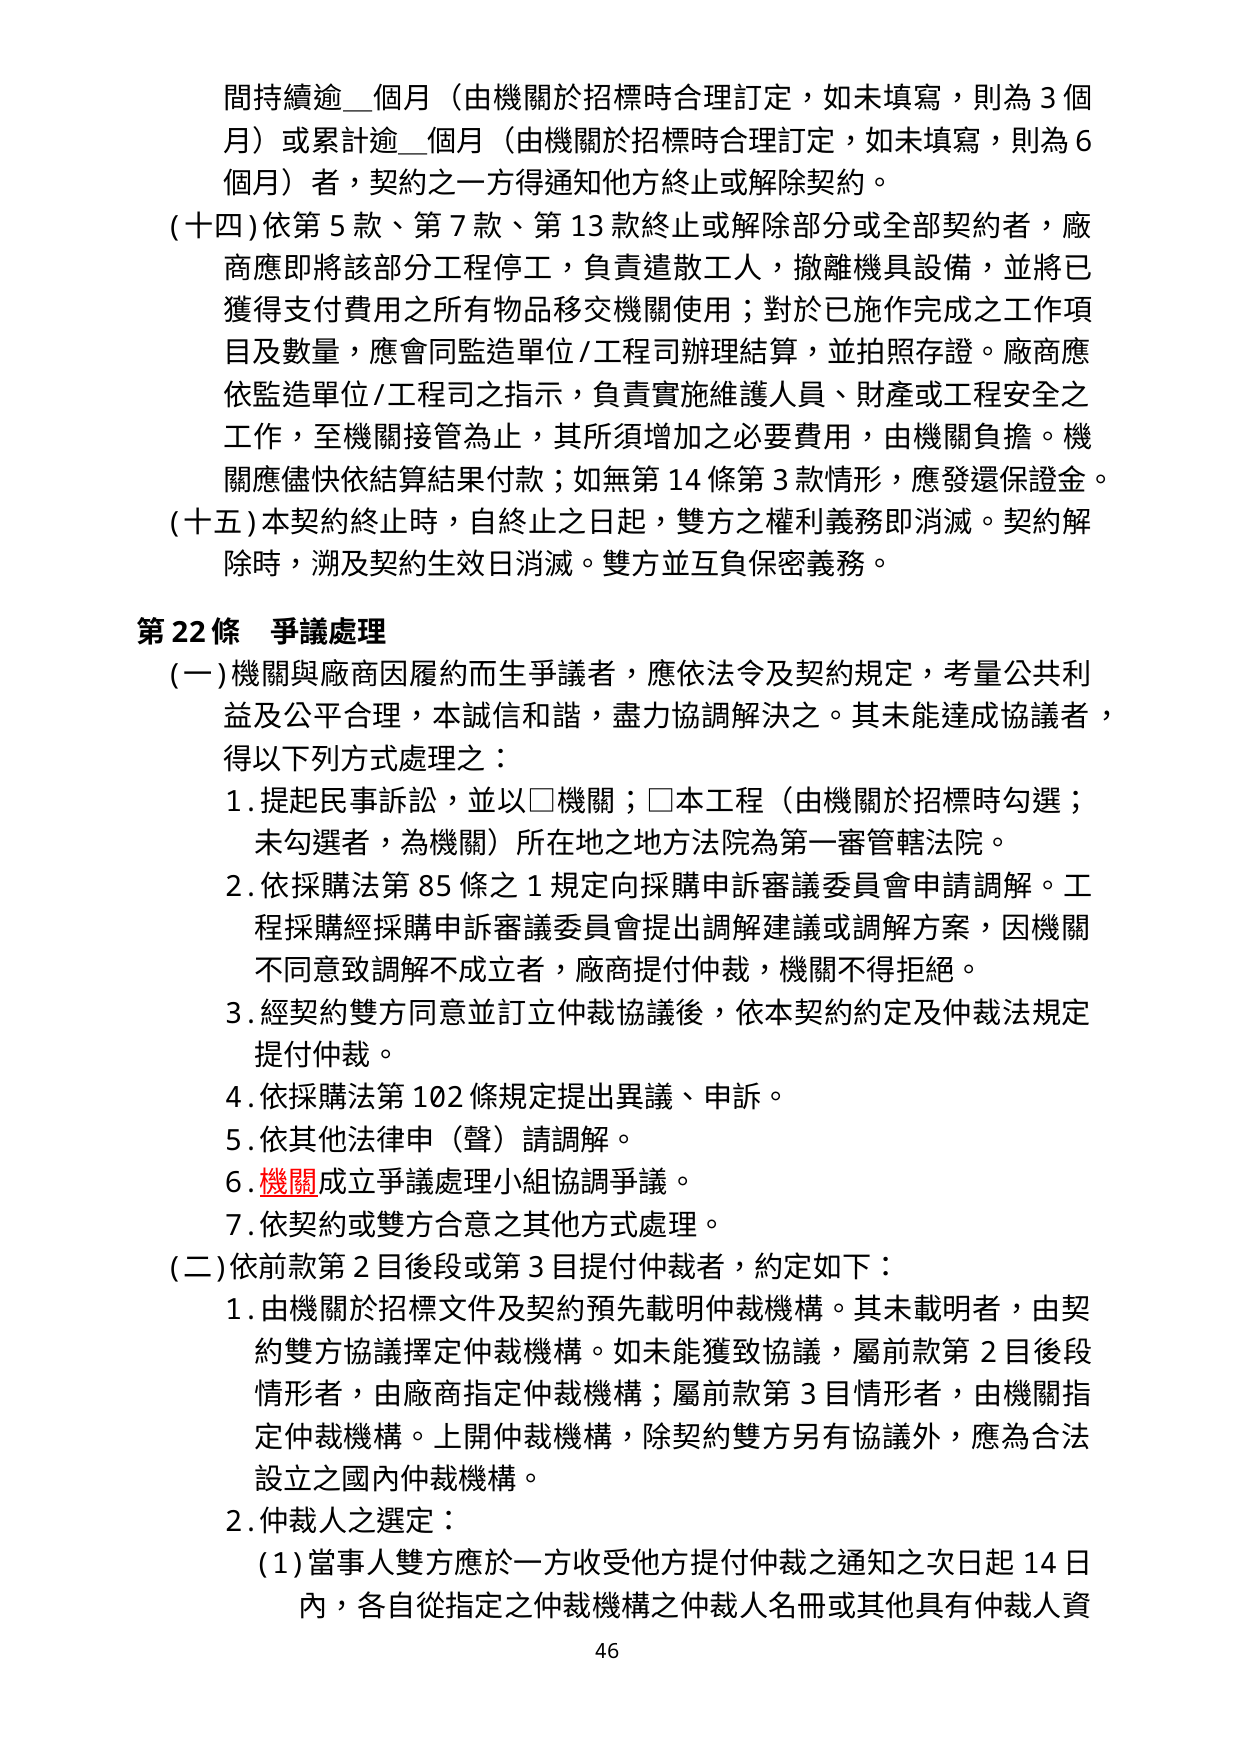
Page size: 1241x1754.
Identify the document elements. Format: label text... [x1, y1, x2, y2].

text 第22條 爭議處理 [136, 608, 1092, 651]
text 3.經契約雙方同意並訂立仲裁協議後，依本契約約定及仲裁法規定提付仲裁。 [224, 989, 1092, 1074]
text (十四)依第5款、第7款、第13款終止或解除部分或全部契約者，廠商應即將該部分工程停工，負責遣散工人，撤離機具設備，並將已獲得支付費用之所有物品移交機關使用；對於已施作完成之工作項目及數量，應會同監造單位/工程司辦理結算，並拍照存證。廠商應依監造單位/工程司之指示，負責實施維護人員、財產或工程安全之工作，至機關接管為止，其所須增加之必要費用，由機關負擔。機關應儘快依結算結果付款；如無第14條第3款情形，應發還保證金。 [165, 202, 1092, 498]
text 2.仲裁人之選定： [224, 1498, 1092, 1540]
text 間持續逾＿個月（由機關於招標時合理訂定，如未填寫，則為3個月）或累計逾＿個月（由機關於招標時合理訂定，如未填寫，則為6個月）者，契約之一方得通知他方終止或解除契約。 [165, 75, 1092, 202]
text (十五)本契約終止時，自終止之日起，雙方之權利義務即消滅。契約解除時，溯及契約生效日消滅。雙方並互負保密義務。 [165, 498, 1092, 583]
text (一)機關與廠商因履約而生爭議者，應依法令及契約規定，考量公共利益及公平合理，本誠信和諧，盡力協調解決之。其未能達成協議者，得以下列方式處理之： [165, 651, 1092, 778]
text 5.依其他法律申（聲）請調解。 [224, 1116, 1092, 1159]
text (1)當事人雙方應於一方收受他方提付仲裁之通知之次日起14日內，各自從指定之仲裁機構之仲裁人名冊或其他具有仲裁人資 [254, 1540, 1092, 1625]
text 7.依契約或雙方合意之其他方式處理。 [224, 1201, 1092, 1243]
text (二)依前款第2目後段或第3目提付仲裁者，約定如下： [165, 1243, 1092, 1286]
text 4.依採購法第102條規定提出異議、申訴。 [224, 1074, 1092, 1116]
text 6.機關成立爭議處理小組協調爭議。 [224, 1159, 1092, 1201]
text 2.依採購法第85條之1規定向採購申訴審議委員會申請調解。工程採購經採購申訴審議委員會提出調解建議或調解方案，因機關不同意致調解不成立者，廠商提付仲裁，機關不得拒絕。 [224, 862, 1092, 989]
text 1.提起民事訴訟，並以□機關；□本工程（由機關於招標時勾選；未勾選者，為機關）所在地之地方法院為第一審管轄法院。 [224, 778, 1092, 862]
text 1.由機關於招標文件及契約預先載明仲裁機構。其未載明者，由契約雙方協議擇定仲裁機構。如未能獲致協議，屬前款第2目後段情形者，由廠商指定仲裁機構；屬前款第3目情形者，由機關指定仲裁機構。上開仲裁機構，除契約雙方另有協議外，應為合法設立之國內仲裁機構。 [224, 1286, 1092, 1498]
